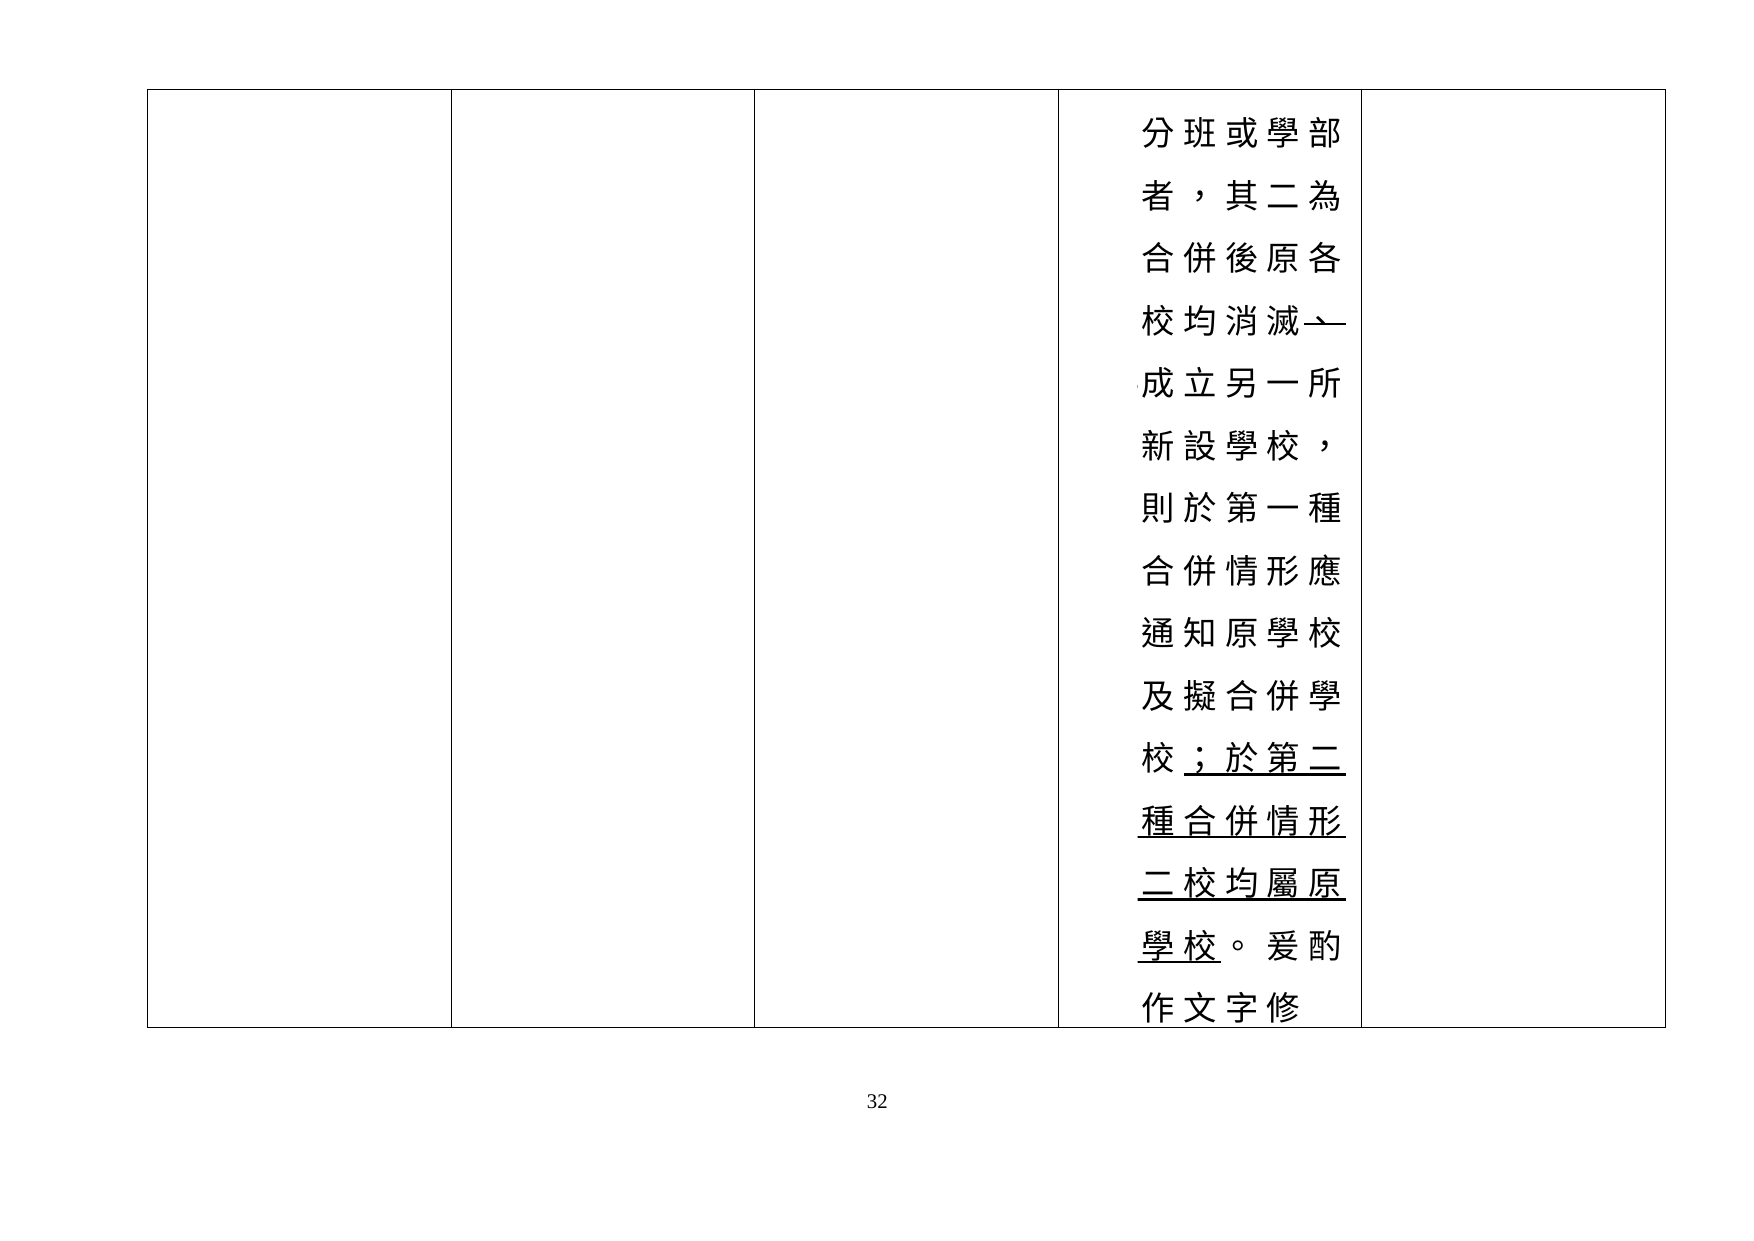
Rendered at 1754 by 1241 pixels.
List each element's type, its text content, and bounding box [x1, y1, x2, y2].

table_cell [1362, 90, 1665, 1027]
table_cell [148, 90, 451, 1027]
table_cell [452, 90, 754, 1027]
table_cell [755, 90, 1058, 1027]
table_cell 分班或學部者，其二為合併後原各校均消滅、成立另一所新設學校，則於第一種合併情形應通知原學校及擬合併學校；於第二種合併情形二校均屬原學校。爰酌作文字修 [1059, 90, 1361, 1027]
